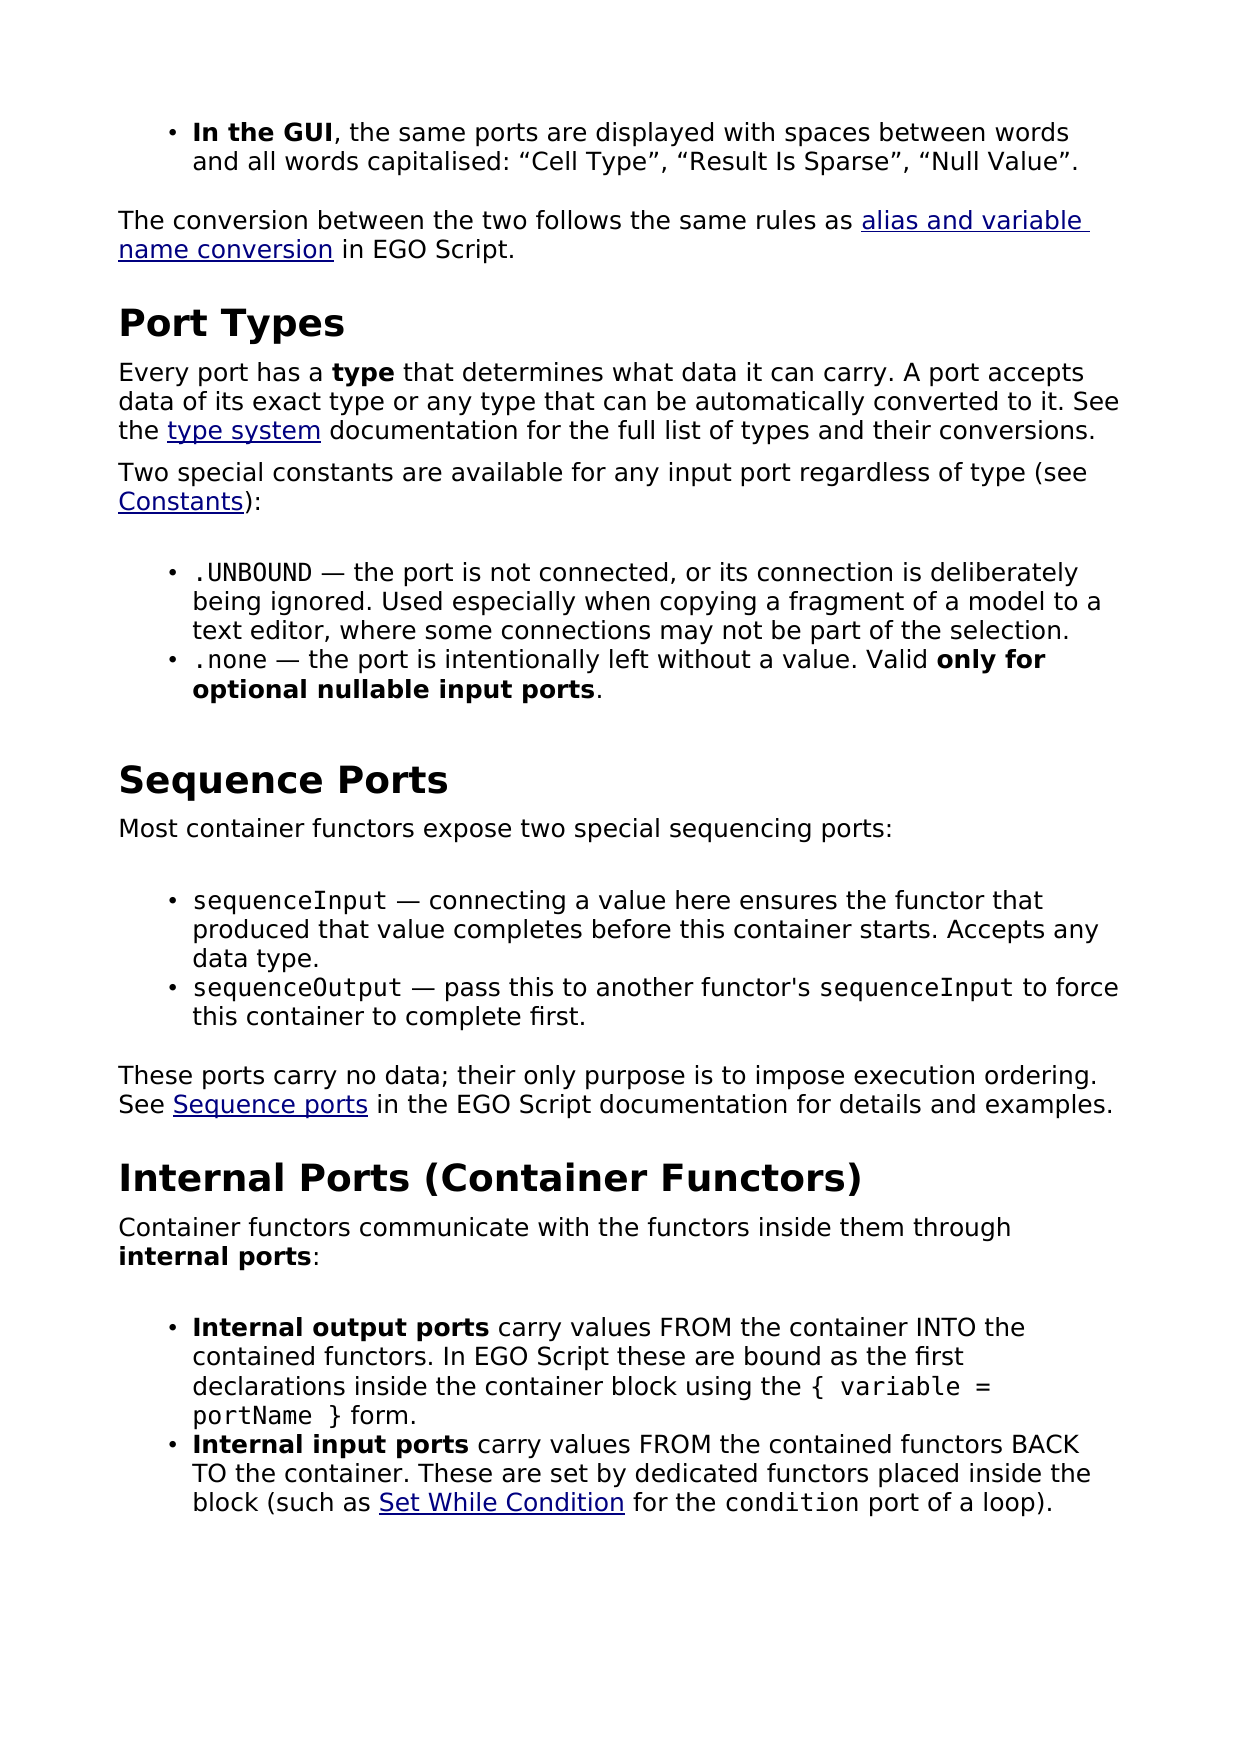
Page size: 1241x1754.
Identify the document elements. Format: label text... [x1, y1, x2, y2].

text Two special constants are available for any input port regardless of type (see Constants): [118, 458, 1122, 516]
list Internal input ports carry values FROM the contained functors BACK TO the container. These are set by dedicated functors placed inside the block (such as Set While Condition for the condition port of a loop). [177, 1430, 1122, 1518]
text Container functors communicate with the functors inside them through internal ports: [118, 1213, 1122, 1271]
text Every port has a type that determines what data it can carry. A port accepts data of its exact type or any type that can be automatically converted to it. See the type system documentation for the full list of types and their conversions. [118, 358, 1122, 445]
list .none — the port is intentionally left without a value. Valid only for optional nullable input ports. [177, 646, 1122, 704]
subtitle Port Types [118, 302, 1122, 345]
list In the GUI, the same ports are displayed with spaces between words and all words capitalised: “Cell Type”, “Result Is Sparse”, “Null Value”. [177, 118, 1122, 176]
subtitle Internal Ports (Container Functors) [118, 1157, 1122, 1201]
list .UNBOUND — the port is not connected, or its connection is deliberately being ignored. Used especially when copying a fragment of a model to a text editor, where some connections may not be part of the selection. [177, 558, 1122, 646]
list sequenceInput — connecting a value here ensures the functor that produced that value completes before this container starts. Accepts any data type. [177, 886, 1122, 973]
list Internal output ports carry values FROM the container INTO the contained functors. In EGO Script these are bound as the first declarations inside the container block using the { variable = portName } form. [177, 1313, 1122, 1430]
list sequenceOutput — pass this to another functor's sequenceInput to force this container to complete first. [177, 973, 1122, 1032]
subtitle Sequence Ports [118, 758, 1122, 802]
text The conversion between the two follows the same rules as alias and variable name conversion in EGO Script. [118, 206, 1122, 264]
text Most container functors expose two special sequencing ports: [118, 815, 1122, 844]
text These ports carry no data; their only purpose is to impose execution ordering. See Sequence ports in the EGO Script documentation for details and examples. [118, 1061, 1122, 1119]
